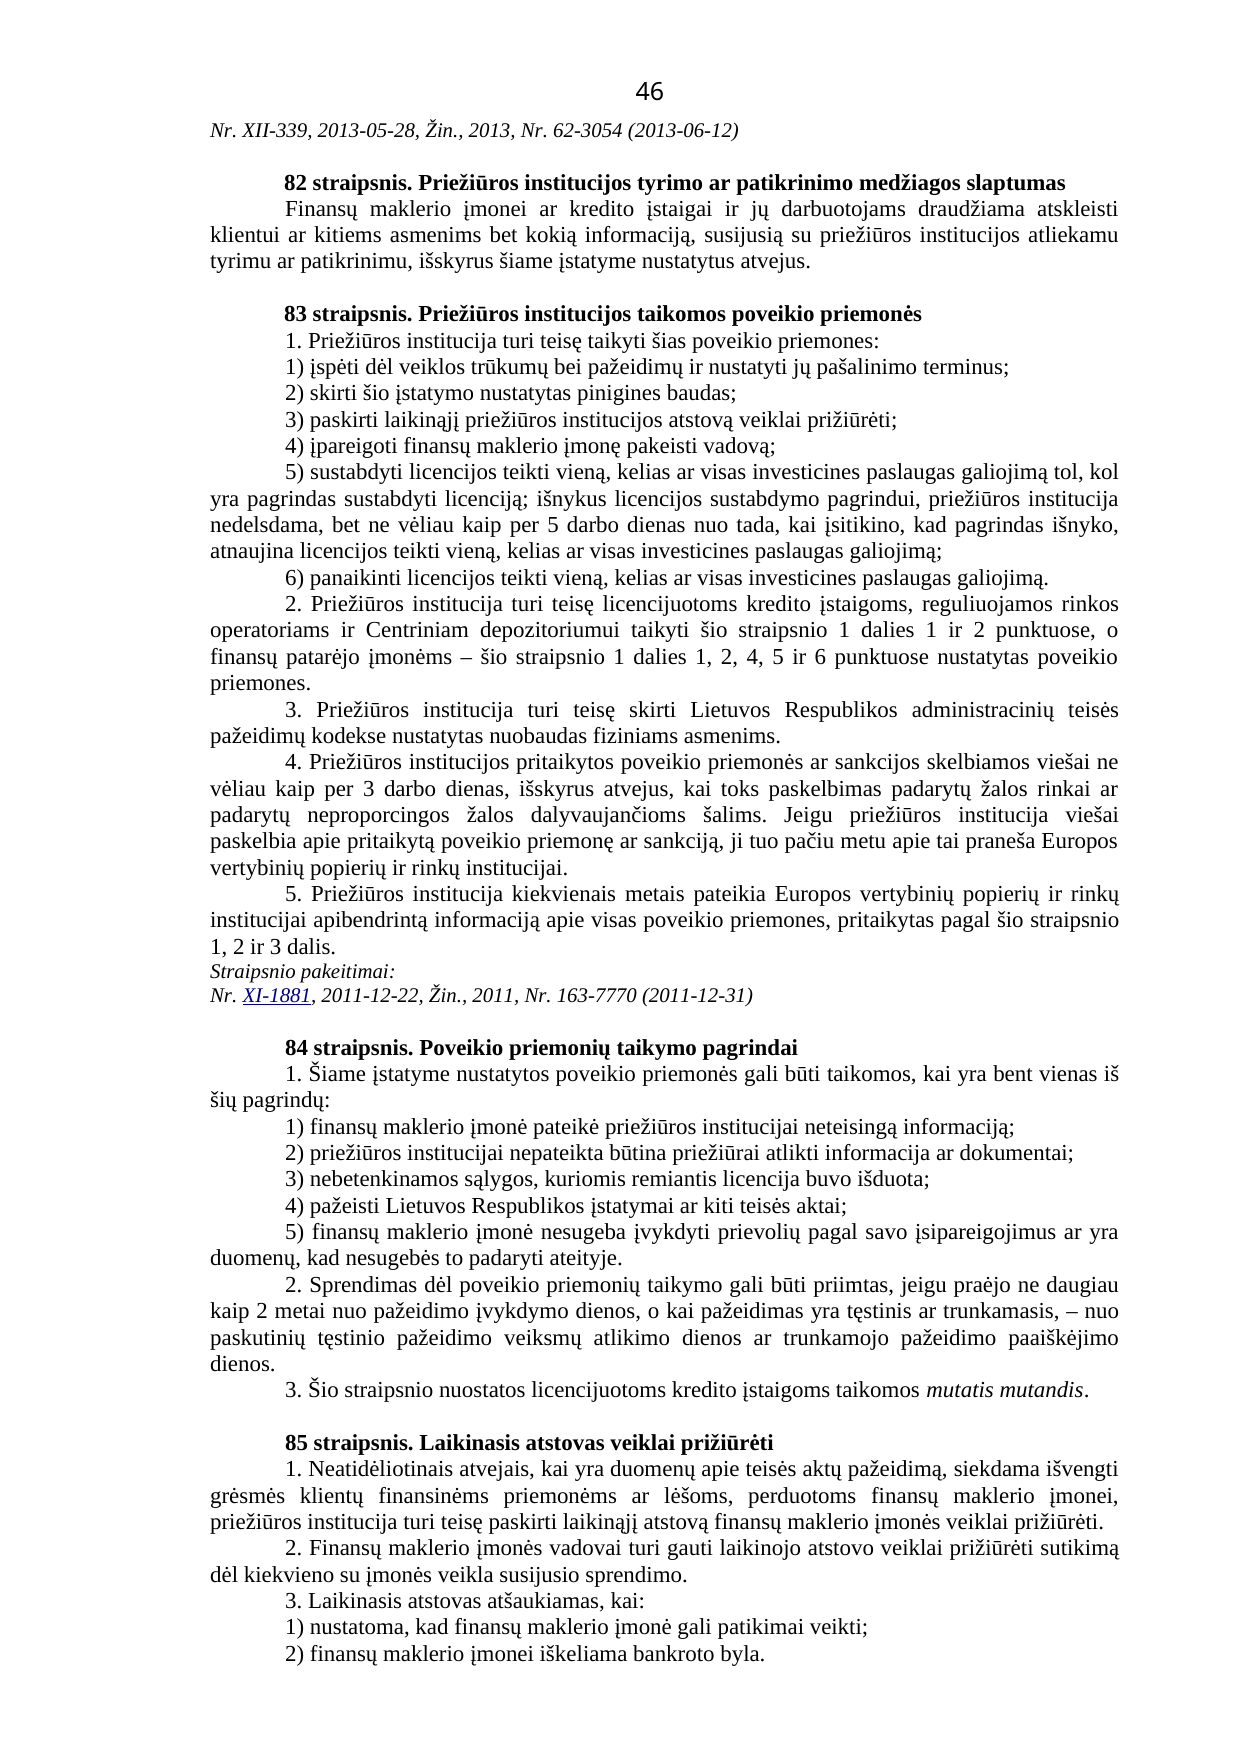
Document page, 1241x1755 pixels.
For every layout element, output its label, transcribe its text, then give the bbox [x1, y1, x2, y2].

text 4) įpareigoti finansų maklerio įmonę pakeisti vadovą; [210, 432, 1120, 458]
text Nr. XII-339, 2013-05-28, Žin., 2013, Nr. 62-3054 (2013-06-12) [210, 118, 1120, 142]
text 1) nustatoma, kad finansų maklerio įmonė gali patikimai veikti; [210, 1613, 1120, 1640]
text 3) paskirti laikinąjį priežiūros institucijos atstovą veiklai prižiūrėti; [210, 406, 1120, 432]
text 5. Priežiūros institucija kiekvienais metais pateikia Europos vertybinių popierių ir rinkų institucijai apibendrintą informaciją apie visas poveikio priemones, pritaikytas pagal šio straipsnio 1, 2 ir 3 dalis. [210, 880, 1120, 959]
text 2) priežiūros institucijai nepateikta būtina priežiūrai atlikti informacija ar dokumentai; [210, 1139, 1120, 1165]
text 3. Laikinasis atstovas atšaukiamas, kai: [210, 1587, 1120, 1613]
text 2) finansų maklerio įmonei iškeliama bankroto byla. [210, 1640, 1120, 1666]
text 3. Priežiūros institucija turi teisę skirti Lietuvos Respublikos administracinių teisės pažeidimų kodekse nustatytas nuobaudas fiziniams asmenims. [210, 696, 1120, 748]
text 82 straipsnis. Priežiūros institucijos tyrimo ar patikrinimo medžiagos slaptumas [284, 168, 1120, 195]
text 5) finansų maklerio įmonė nesugeba įvykdyti prievolių pagal savo įsipareigojimus ar yra duomenų, kad nesugebės to padaryti ateityje. [210, 1218, 1120, 1271]
text 3) nebetenkinamos sąlygos, kuriomis remiantis licencija buvo išduota; [210, 1165, 1120, 1192]
text 1. Priežiūros institucija turi teisę taikyti šias poveikio priemones: [210, 327, 1120, 353]
text 1. Šiame įstatyme nustatytos poveikio priemonės gali būti taikomos, kai yra bent vienas iš šių pagrindų: [210, 1060, 1120, 1113]
text 2. Sprendimas dėl poveikio priemonių taikymo gali būti priimtas, jeigu praėjo ne daugiau kaip 2 metai nuo pažeidimo įvykdymo dienos, o kai pažeidimas yra tęstinis ar trunkamasis, – nuo paskutinių tęstinio pažeidimo veiksmų atlikimo dienos ar trunkamojo pažeidimo paaiškėjimo dienos. [210, 1271, 1120, 1376]
text 2. Finansų maklerio įmonės vadovai turi gauti laikinojo atstovo veiklai prižiūrėti sutikimą dėl kiekvieno su įmonės veikla susijusio sprendimo. [210, 1534, 1120, 1587]
text 2) skirti šio įstatymo nustatytas pinigines baudas; [210, 379, 1120, 406]
text Finansų maklerio įmonei ar kredito įstaigai ir jų darbuotojams draudžiama atskleisti klientui ar kitiems asmenims bet kokią informaciją, susijusią su priežiūros institucijos atliekamu tyrimu ar patikrinimu, išskyrus šiame įstatyme nustatytus atvejus. [210, 195, 1120, 274]
text 4) pažeisti Lietuvos Respublikos įstatymai ar kiti teisės aktai; [210, 1192, 1120, 1218]
text 4. Priežiūros institucijos pritaikytos poveikio priemonės ar sankcijos skelbiamos viešai ne vėliau kaip per 3 darbo dienas, išskyrus atvejus, kai toks paskelbimas padarytų žalos rinkai ar padarytų neproporcingos žalos dalyvaujančioms šalims. Jeigu priežiūros institucija viešai paskelbia apie pritaikytą poveikio priemonę ar sankciją, ji tuo pačiu metu apie tai praneša Europos vertybinių popierių ir rinkų institucijai. [210, 748, 1120, 880]
text 3. Šio straipsnio nuostatos licencijuotoms kredito įstaigoms taikomos mutatis mutandis. [210, 1376, 1120, 1403]
text 2. Priežiūros institucija turi teisę licencijuotoms kredito įstaigoms, reguliuojamos rinkos operatoriams ir Centriniam depozitoriumui taikyti šio straipsnio 1 dalies 1 ir 2 punktuose, o finansų patarėjo įmonėms – šio straipsnio 1 dalies 1, 2, 4, 5 ir 6 punktuose nustatytas poveikio priemones. [210, 590, 1120, 696]
text 1. Neatidėliotinais atvejais, kai yra duomenų apie teisės aktų pažeidimą, siekdama išvengti grėsmės klientų finansinėms priemonėms ar lėšoms, perduotoms finansų maklerio įmonei, priežiūros institucija turi teisę paskirti laikinąjį atstovą finansų maklerio įmonės veiklai prižiūrėti. [210, 1455, 1120, 1534]
text Straipsnio pakeitimai: [210, 959, 1120, 983]
text 6) panaikinti licencijos teikti vieną, kelias ar visas investicines paslaugas galiojimą. [210, 564, 1120, 590]
text 84 straipsnis. Poveikio priemonių taikymo pagrindai [210, 1034, 1120, 1060]
text 83 straipsnis. Priežiūros institucijos taikomos poveikio priemonės [284, 300, 1120, 327]
text 1) finansų maklerio įmonė pateikė priežiūros institucijai neteisingą informaciją; [210, 1113, 1120, 1139]
text 85 straipsnis. Laikinasis atstovas veiklai prižiūrėti [210, 1429, 1120, 1455]
text Nr. XI-1881, 2011-12-22, Žin., 2011, Nr. 163-7770 (2011-12-31) [210, 983, 1120, 1007]
text 5) sustabdyti licencijos teikti vieną, kelias ar visas investicines paslaugas galiojimą tol, kol yra pagrindas sustabdyti licenciją; išnykus licencijos sustabdymo pagrindui, priežiūros institucija nedelsdama, bet ne vėliau kaip per 5 darbo dienas nuo tada, kai įsitikino, kad pagrindas išnyko, atnaujina licencijos teikti vieną, kelias ar visas investicines paslaugas galiojimą; [210, 458, 1120, 564]
text 1) įspėti dėl veiklos trūkumų bei pažeidimų ir nustatyti jų pašalinimo terminus; [210, 353, 1120, 379]
